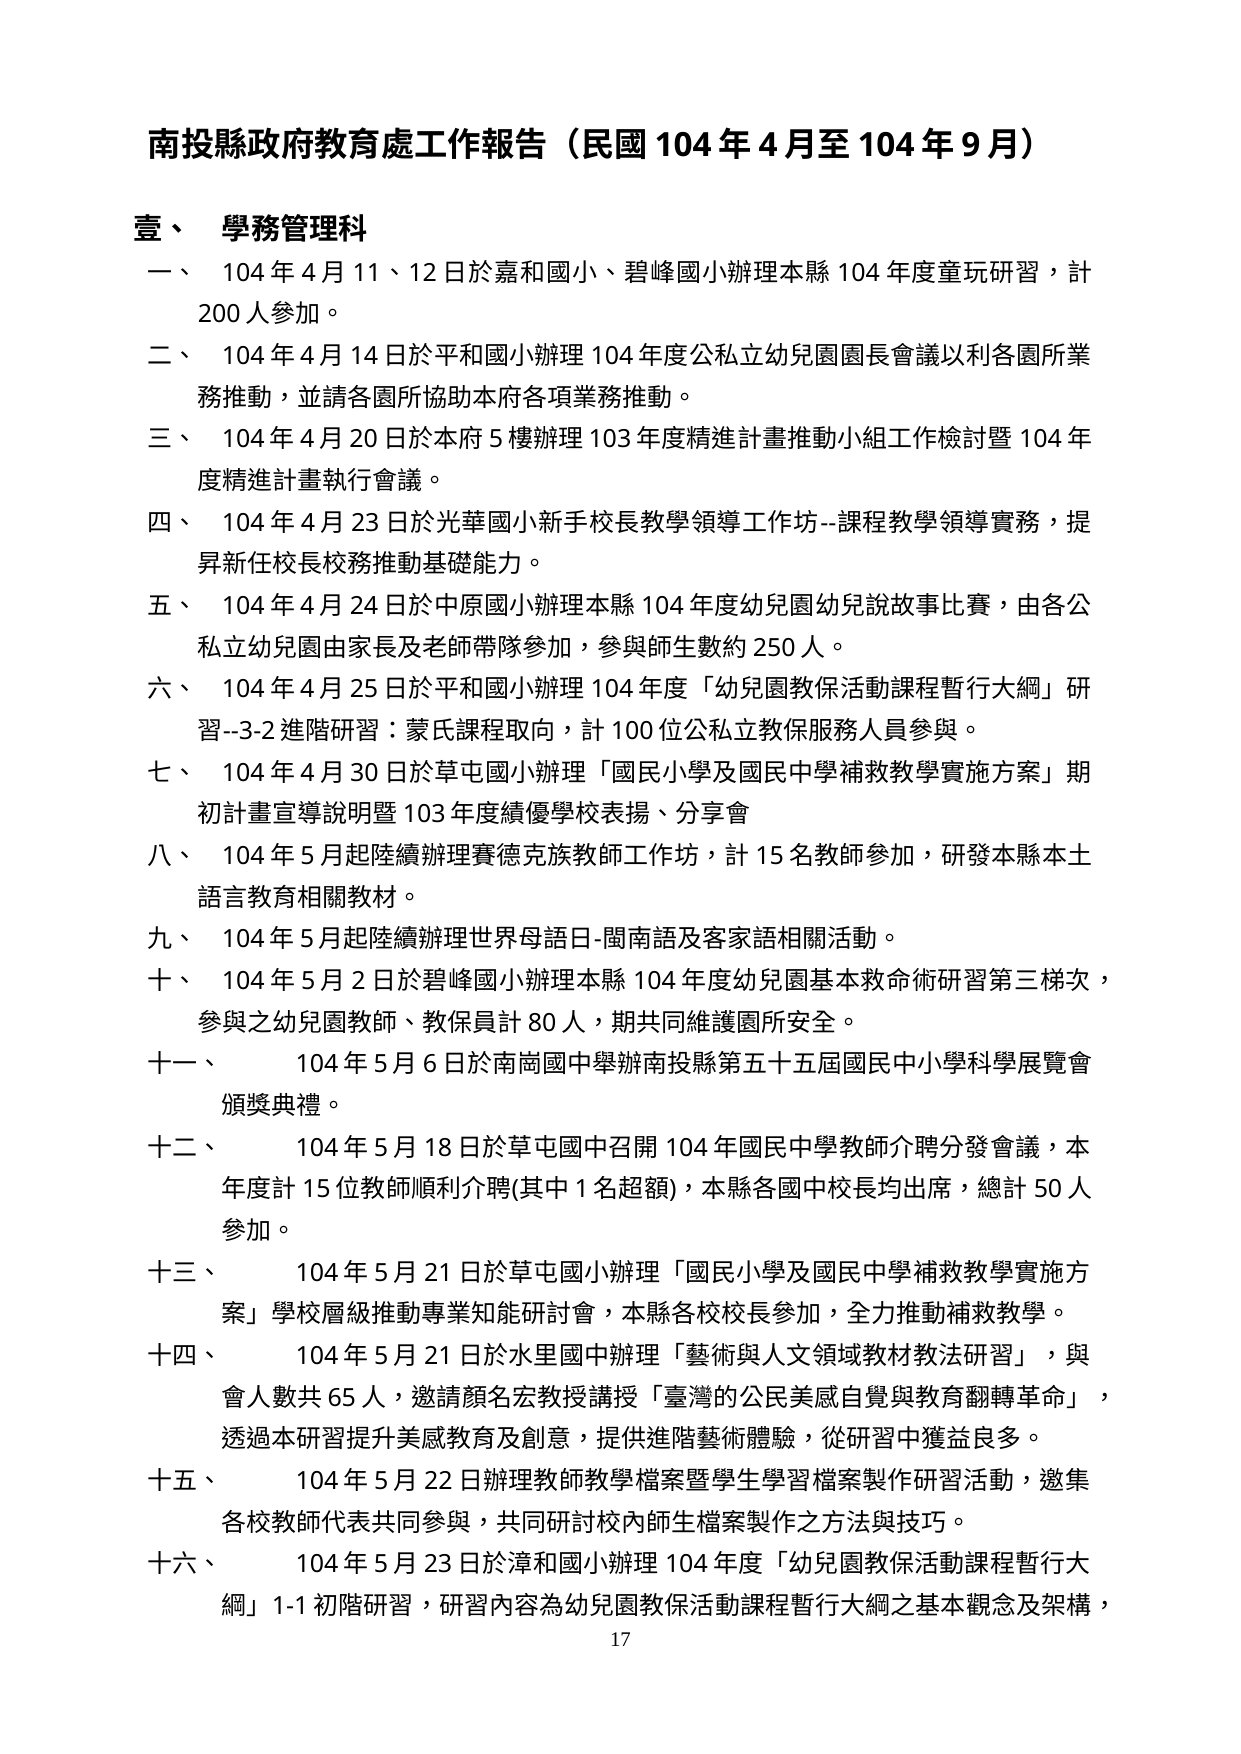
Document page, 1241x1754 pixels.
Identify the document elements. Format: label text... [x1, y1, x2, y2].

subtitle 104年5月2日於碧峰國小辦理本縣104年度幼兒園基本救命術研習第三梯次，參與之幼兒園教師、教保員計80人，期共同維護園所安全。 [148, 956, 1092, 1039]
subtitle 104年5月21日於草屯國小辦理「國民小學及國民中學補救教學實施方案」學校層級推動專業知能研討會，本縣各校校長參加，全力推動補救教學。 [148, 1248, 1092, 1331]
subtitle 104年4月23日於光華國小新手校長教學領導工作坊--課程教學領導實務，提昇新任校長校務推動基礎能力。 [148, 498, 1092, 581]
subtitle 104年5月起陸續辦理賽德克族教師工作坊，計15名教師參加，研發本縣本土語言教育相關教材。 [148, 831, 1092, 914]
text 南投縣政府教育處工作報告（民國104年4月至104年9月） [148, 123, 1092, 164]
subtitle 104年5月23日於漳和國小辦理104年度「幼兒園教保活動課程暫行大綱」1-1初階研習，研習內容為幼兒園教保活動課程暫行大綱之基本觀念及架構，增進本縣教保服務人員對幼兒園教保活動課程暫行大綱的了解，計80位教保服務人員參加。 [148, 1539, 1092, 1623]
subtitle 104年5月起陸續辦理世界母語日-閩南語及客家語相關活動。 [148, 914, 1092, 956]
subtitle 104年4月24日於中原國小辦理本縣104年度幼兒園幼兒說故事比賽，由各公私立幼兒園由家長及老師帶隊參加，參與師生數約250人。 [148, 581, 1092, 664]
subtitle 104年5月22日辦理教師教學檔案暨學生學習檔案製作研習活動，邀集各校教師代表共同參與，共同研討校內師生檔案製作之方法與技巧。 [148, 1456, 1092, 1539]
subtitle 104年4月11、12日於嘉和國小、碧峰國小辦理本縣104年度童玩研習，計200人參加。 [148, 248, 1092, 331]
subtitle 104年4月20日於本府5樓辦理103年度精進計畫推動小組工作檢討暨104年度精進計畫執行會議。 [148, 414, 1092, 498]
list 學務管理科 [133, 206, 1092, 248]
subtitle 104年4月14日於平和國小辦理104年度公私立幼兒園園長會議以利各園所業務推動，並請各園所協助本府各項業務推動。 [148, 331, 1092, 414]
subtitle 104年5月18日於草屯國中召開104年國民中學教師介聘分發會議，本年度計15位教師順利介聘(其中1名超額)，本縣各國中校長均出席，總計50人參加。 [148, 1123, 1092, 1248]
subtitle 104年4月30日於草屯國小辦理「國民小學及國民中學補救教學實施方案」期初計畫宣導說明暨103年度績優學校表揚、分享會 [148, 748, 1092, 831]
subtitle 104年4月25日於平和國小辦理104年度「幼兒園教保活動課程暫行大綱」研習--3-2進階研習：蒙氏課程取向，計100位公私立教保服務人員參與。 [148, 664, 1092, 748]
subtitle 104年5月6日於南崗國中舉辦南投縣第五十五屆國民中小學科學展覽會頒獎典禮。 [148, 1039, 1092, 1123]
subtitle 104年5月21日於水里國中辦理「藝術與人文領域教材教法研習」，與會人數共65人，邀請顏名宏教授講授「臺灣的公民美感自覺與教育翻轉革命」，透過本研習提升美感教育及創意，提供進階藝術體驗，從研習中獲益良多。 [148, 1331, 1092, 1456]
